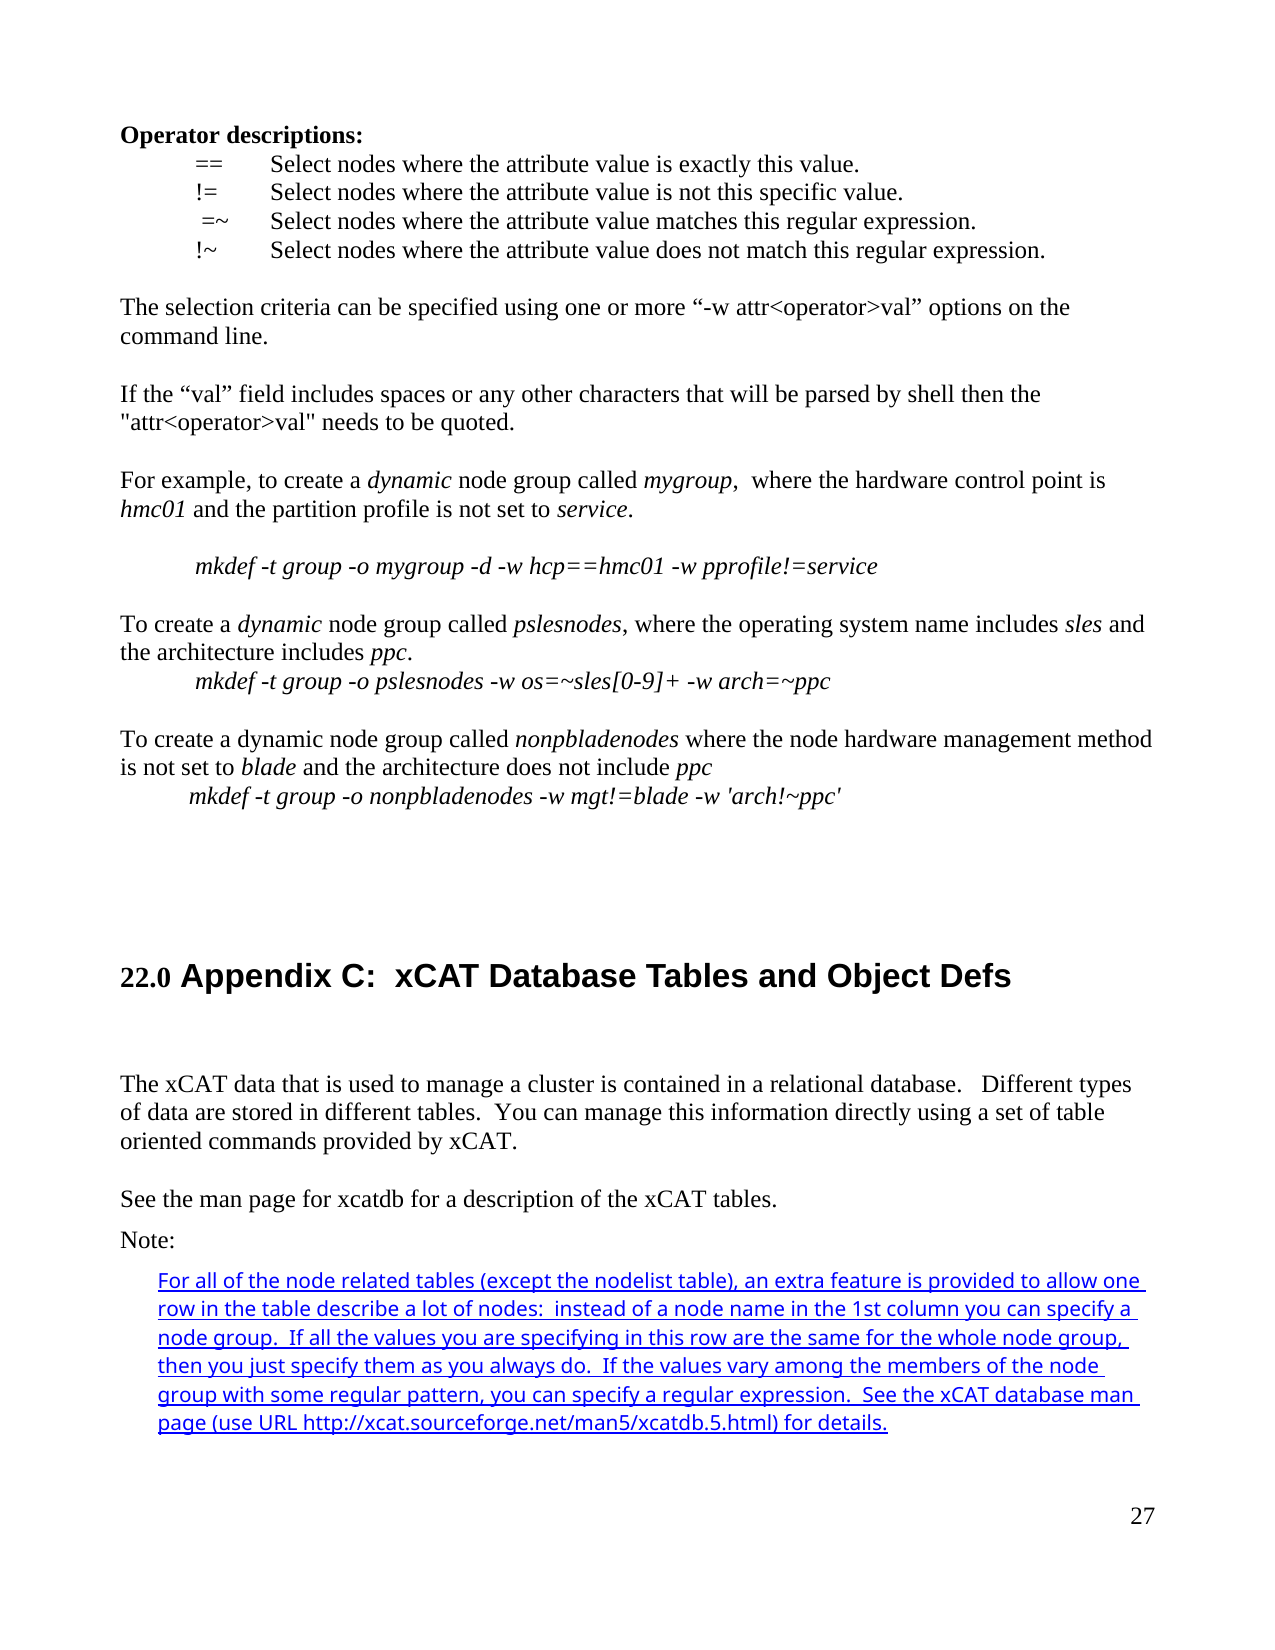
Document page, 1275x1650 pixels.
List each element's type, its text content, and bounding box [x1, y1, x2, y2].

text For example, to create a dynamic node group called mygroup, where the hardware control point is hmc01 and the partition profile is not set to service. [120, 465, 1155, 522]
text If the “val” field includes spaces or any other characters that will be parsed by shell then the "attr<operator>val" needs to be quoted. [120, 379, 1155, 436]
text mkdef -t group -o pslesnodes -w os=~sles[0-9]+ -w arch=~ppc [120, 666, 1155, 695]
text The selection criteria can be specified using one or more “-w attr<operator>val” options on the command line. [120, 292, 1155, 350]
text For all of the node related tables (except the nodelist table), an extra feature is provided to allow one row in the table describe a lot of nodes: instead of a node name in the 1st column you can specify a node group. If all the values you are specifying in this row are the same for the whole node group, then you just specify them as you always do. If the values vary among the members of the node group with some regular pattern, you can specify a regular expression. See the xCAT database man page (use URL http://xcat.sourceforge.net/man5/xcatdb.5.html) for details. [157, 1266, 1155, 1437]
text =~ Select nodes where the attribute value matches this regular expression. [120, 206, 1155, 235]
subtitle Appendix C: xCAT Database Tables and Object Defs [120, 956, 1155, 994]
text To create a dynamic node group called pslesnodes, where the operating system name includes sles and the architecture includes ppc. [120, 609, 1155, 666]
text To create a dynamic node group called nonpbladenodes where the node hardware management method is not set to blade and the architecture does not include ppc [120, 724, 1155, 781]
text !~ Select nodes where the attribute value does not match this regular expression. [120, 235, 1155, 264]
text The xCAT data that is used to manage a cluster is contained in a relational database. Different types of data are stored in different tables. You can manage this information directly using a set of table oriented commands provided by xCAT. [120, 1069, 1155, 1155]
text See the man page for xcatdb for a description of the xCAT tables. [120, 1184, 1155, 1212]
text Note: [120, 1225, 1155, 1254]
text == Select nodes where the attribute value is exactly this value. [120, 149, 1155, 177]
text mkdef -t group -o mygroup -d -w hcp==hmc01 -w pprofile!=service [120, 551, 1155, 580]
text != Select nodes where the attribute value is not this specific value. [120, 177, 1155, 206]
text mkdef -t group -o nonpbladenodes -w mgt!=blade -w 'arch!~ppc' [120, 781, 1155, 810]
text Operator descriptions: [120, 120, 1155, 149]
